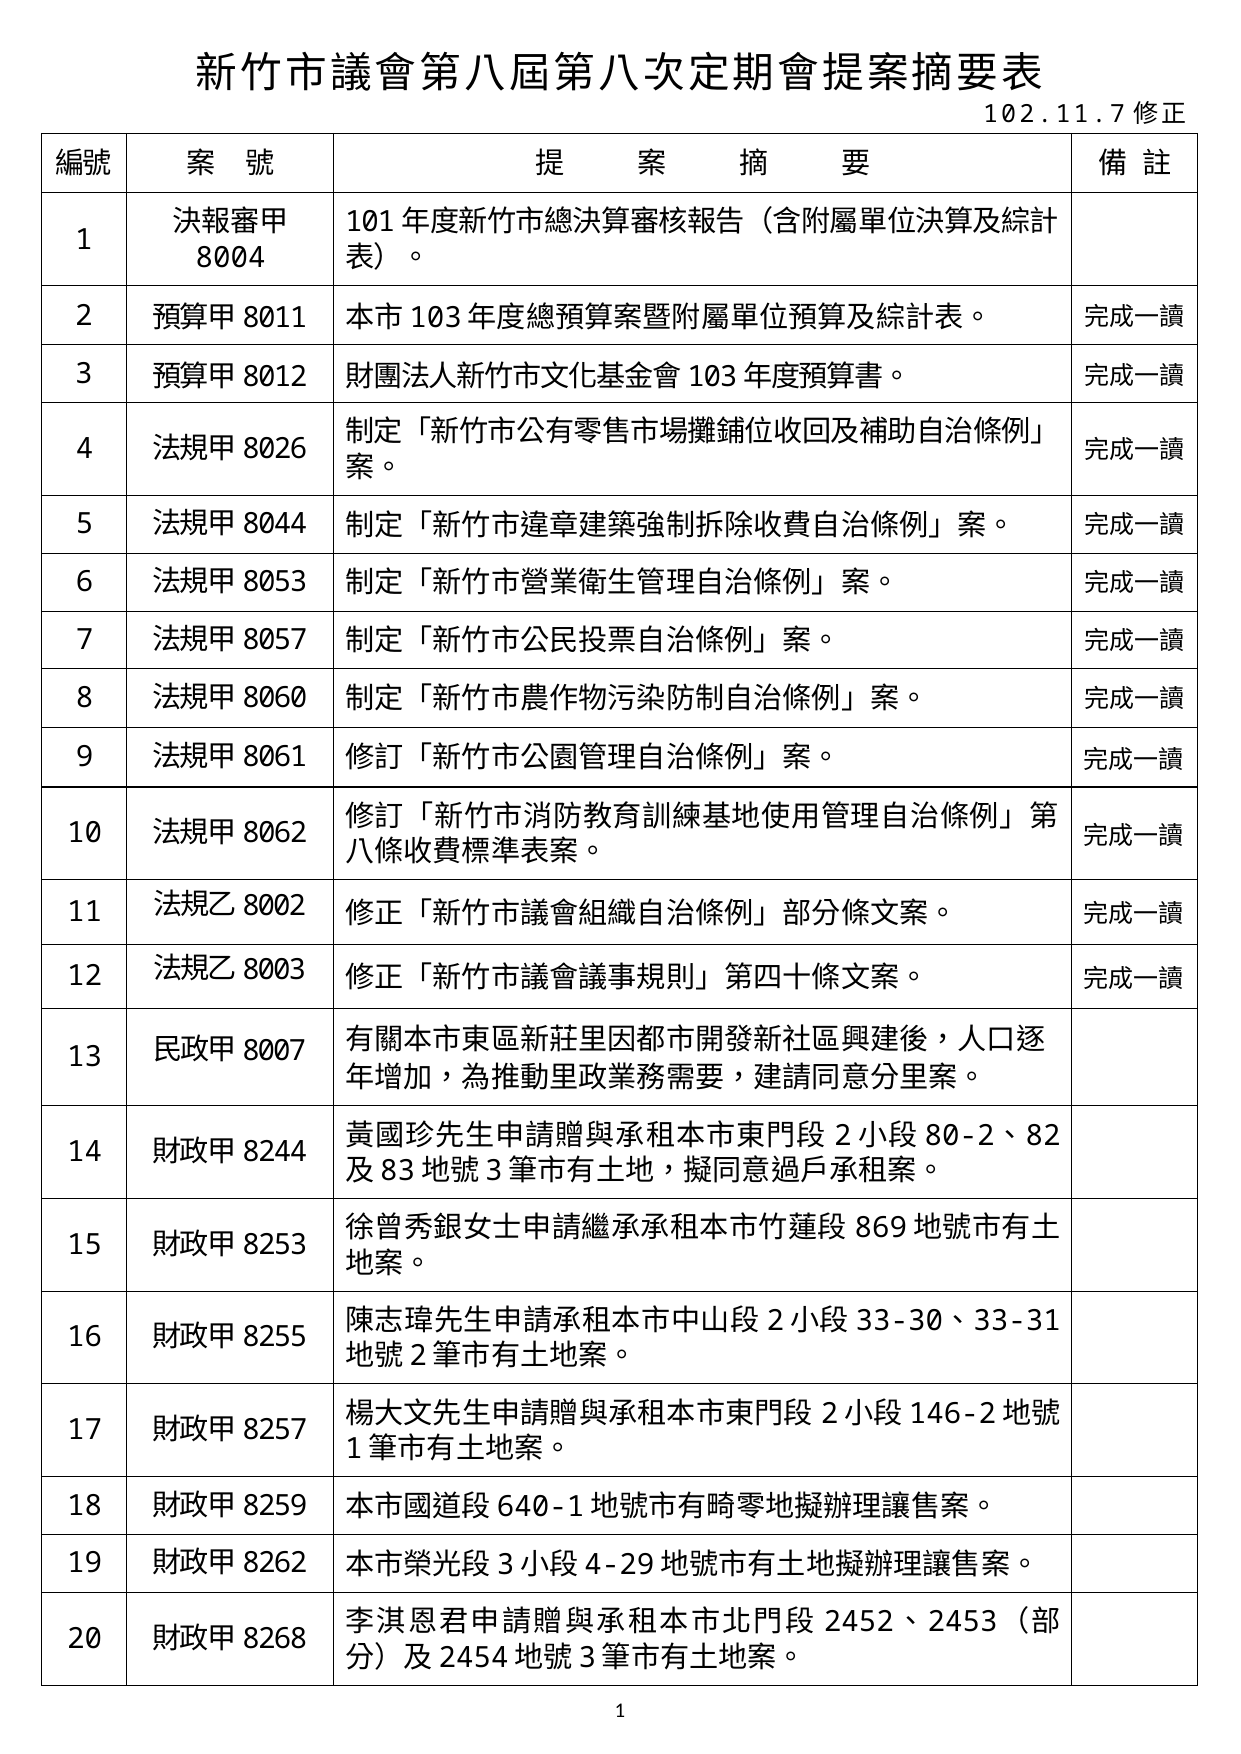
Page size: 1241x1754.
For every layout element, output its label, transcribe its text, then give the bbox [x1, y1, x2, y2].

table_cell [1072, 1199, 1197, 1291]
table_cell 制定「新竹市公有零售市場攤鋪位收回及補助自治條例」案。 [334, 403, 1071, 495]
table_cell 修訂「新竹市公園管理自治條例」案。 [334, 728, 1071, 786]
table_cell 本市國道段640-1地號市有畸零地擬辦理讓售案。 [334, 1477, 1071, 1534]
table_cell 完成一讀 [1072, 554, 1197, 611]
table_cell 7 [42, 612, 126, 668]
table_cell 6 [42, 554, 126, 611]
table_cell 制定「新竹市農作物污染防制自治條例」案。 [334, 669, 1071, 727]
table_cell 財政甲8244 [127, 1106, 333, 1198]
table_cell 完成一讀 [1072, 669, 1197, 727]
table_cell 完成一讀 [1072, 403, 1197, 495]
table_cell 完成一讀 [1072, 496, 1197, 553]
table_cell [1072, 1106, 1197, 1198]
table_cell 制定「新竹市公民投票自治條例」案。 [334, 612, 1071, 668]
table_cell 完成一讀 [1072, 788, 1197, 879]
table_cell 修訂「新竹市消防教育訓練基地使用管理自治條例」第八條收費標準表案。 [334, 788, 1071, 879]
table_cell 修正「新竹市議會議事規則」第四十條文案。 [334, 945, 1071, 1008]
table_cell [1072, 1384, 1197, 1476]
table_cell 19 [42, 1535, 126, 1592]
table_cell 10 [42, 788, 126, 879]
table_cell 完成一讀 [1072, 286, 1197, 344]
table_cell 完成一讀 [1072, 612, 1197, 668]
table_cell 預算甲8012 [127, 345, 333, 402]
table_cell 財政甲8253 [127, 1199, 333, 1291]
table_cell 制定「新竹市營業衛生管理自治條例」案。 [334, 554, 1071, 611]
table_cell 法規甲8060 [127, 669, 333, 727]
table_cell 楊大文先生申請贈與承租本市東門段2小段146-2地號1筆市有土地案。 [334, 1384, 1071, 1476]
table_cell 3 [42, 345, 126, 402]
table_header 新竹市議會第八屆第八次定期會提案摘要表 102.11.7修正 [42, 59, 1197, 133]
table_cell [1072, 1477, 1197, 1534]
table_cell 民政甲8007 [127, 1009, 333, 1105]
table_cell 16 [42, 1292, 126, 1383]
table_cell 101年度新竹市總決算審核報告（含附屬單位決算及綜計表）。 [334, 193, 1071, 285]
table_cell 財政甲8268 [127, 1593, 333, 1684]
table_cell 財政甲8255 [127, 1292, 333, 1383]
table_cell 法規甲8053 [127, 554, 333, 611]
table_cell 1 [42, 193, 126, 285]
table_cell 12 [42, 945, 126, 1008]
table_cell 法規乙8003 [127, 945, 333, 1008]
table_cell 法規甲8026 [127, 403, 333, 495]
table_cell 財團法人新竹市文化基金會103年度預算書。 [334, 345, 1071, 402]
table_cell 17 [42, 1384, 126, 1476]
table_cell 完成一讀 [1072, 945, 1197, 1008]
table_cell [1072, 1593, 1197, 1684]
table_cell 9 [42, 728, 126, 786]
table_cell 2 [42, 286, 126, 344]
table_cell 完成一讀 [1072, 345, 1197, 402]
table_cell 14 [42, 1106, 126, 1198]
table_cell 財政甲8262 [127, 1535, 333, 1592]
table_cell 13 [42, 1009, 126, 1105]
table_cell 預算甲8011 [127, 286, 333, 344]
table_cell 本市榮光段3小段4-29地號市有土地擬辦理讓售案。 [334, 1535, 1071, 1592]
table_cell 有關本市東區新莊里因都市開發新社區興建後，人口逐年增加，為推動里政業務需要，建請同意分里案。 [334, 1009, 1071, 1105]
table_cell 法規甲8057 [127, 612, 333, 668]
table_cell 修正「新竹市議會組織自治條例」部分條文案。 [334, 880, 1071, 944]
table_cell 法規甲8044 [127, 496, 333, 553]
table_cell 陳志瑋先生申請承租本市中山段2小段33-30、33-31地號2筆市有土地案。 [334, 1292, 1071, 1383]
table_cell 財政甲8259 [127, 1477, 333, 1534]
table_cell 本市103年度總預算案暨附屬單位預算及綜計表。 [334, 286, 1071, 344]
table_cell 提 案 摘 要 [334, 134, 1071, 192]
table_cell 完成一讀 [1072, 880, 1197, 944]
table_cell 法規乙8002 [127, 880, 333, 944]
table_cell 李淇恩君申請贈與承租本市北門段2452、2453（部分）及2454地號3筆市有土地案。 [334, 1593, 1071, 1684]
table_cell 案 號 [127, 134, 333, 192]
table_cell 黃國珍先生申請贈與承租本市東門段2小段80-2、82及83地號3筆市有土地，擬同意過戶承租案。 [334, 1106, 1071, 1198]
table_cell [1072, 193, 1197, 285]
table_cell 5 [42, 496, 126, 553]
table_cell 決報審甲8004 [127, 193, 333, 285]
table_cell 4 [42, 403, 126, 495]
table_cell 備 註 [1072, 134, 1197, 192]
table_cell 15 [42, 1199, 126, 1291]
table_cell 11 [42, 880, 126, 944]
table_cell 8 [42, 669, 126, 727]
table_cell 法規甲8062 [127, 788, 333, 879]
table_cell [1072, 1009, 1197, 1105]
table_cell 20 [42, 1593, 126, 1684]
table_cell 法規甲8061 [127, 728, 333, 786]
table_cell 18 [42, 1477, 126, 1534]
table_cell 財政甲8257 [127, 1384, 333, 1476]
table_cell [1072, 1535, 1197, 1592]
table_cell [1072, 1292, 1197, 1383]
table_cell 編號 [42, 134, 126, 192]
table_cell 完成一讀 [1072, 728, 1197, 786]
table_cell 制定「新竹市違章建築強制拆除收費自治條例」案。 [334, 496, 1071, 553]
table_cell 徐曾秀銀女士申請繼承承租本市竹蓮段869地號市有土地案。 [334, 1199, 1071, 1291]
